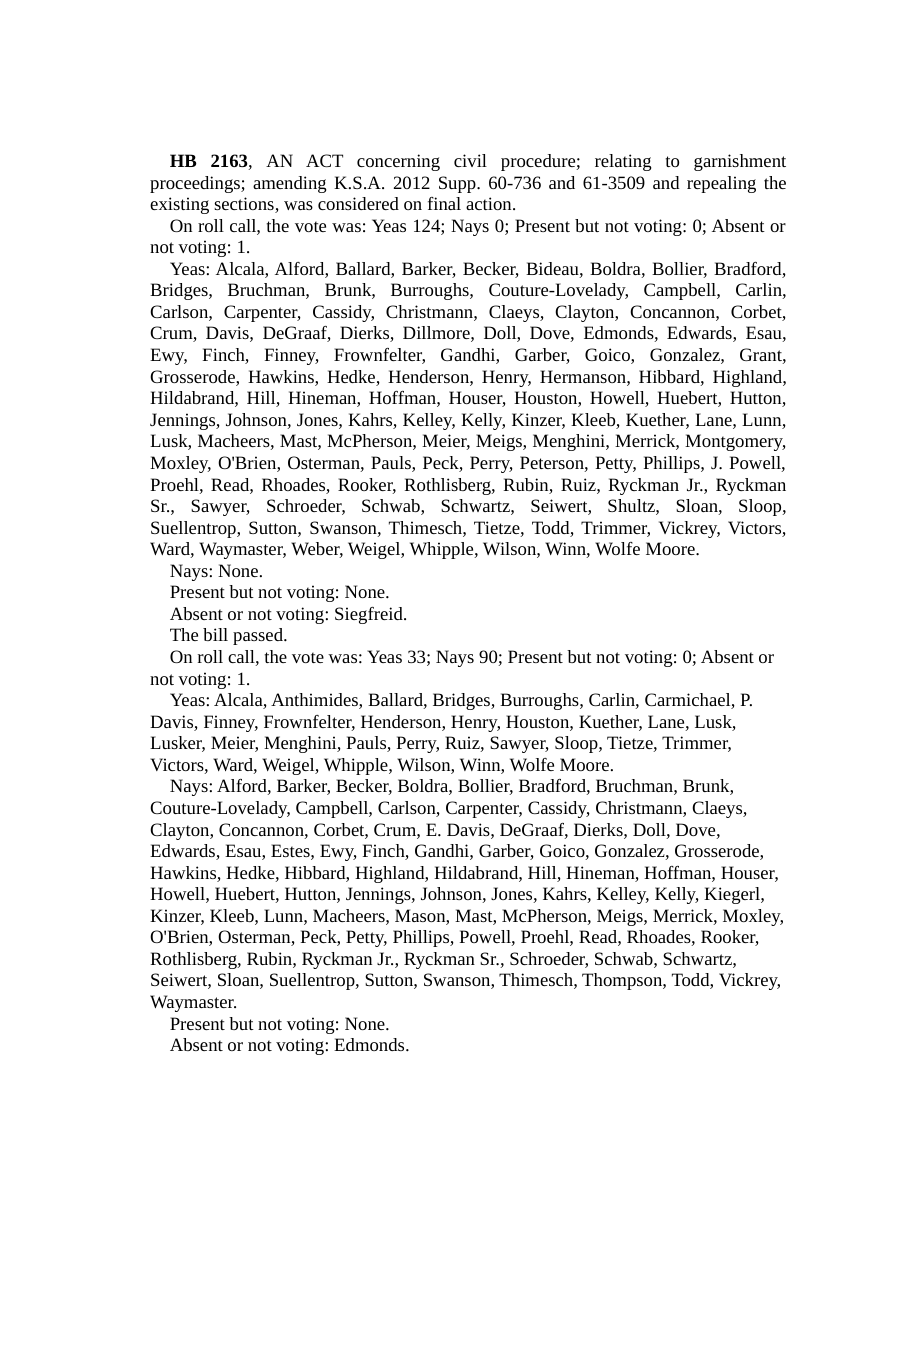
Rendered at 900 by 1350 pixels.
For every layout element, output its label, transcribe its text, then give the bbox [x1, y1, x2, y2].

text On roll call, the vote was: Yeas 33; Nays 90; Present but not voting: 0; Absent or not voting: 1. [150, 646, 787, 689]
text The bill passed. [150, 624, 787, 646]
text Absent or not voting: Siegfreid. [150, 603, 787, 624]
text Present but not voting: None. [150, 581, 787, 603]
text Yeas: Alcala, Anthimides, Ballard, Bridges, Burroughs, Carlin, Carmichael, P. Davis, Finney, Frownfelter, Henderson, Henry, Houston, Kuether, Lane, Lusk, Lusker, Meier, Menghini, Pauls, Perry, Ruiz, Sawyer, Sloop, Tietze, Trimmer, Victors, Ward, Weigel, Whipple, Wilson, Winn, Wolfe Moore. [150, 689, 787, 775]
text Absent or not voting: Edmonds. [150, 1034, 787, 1056]
text On roll call, the vote was: Yeas 124; Nays 0; Present but not voting: 0; Absent or not voting: 1. [150, 215, 787, 258]
text Nays: None. [150, 560, 787, 581]
text Nays: Alford, Barker, Becker, Boldra, Bollier, Bradford, Bruchman, Brunk, Couture-Lovelady, Campbell, Carlson, Carpenter, Cassidy, Christmann, Claeys, Clayton, Concannon, Corbet, Crum, E. Davis, DeGraaf, Dierks, Doll, Dove, Edwards, Esau, Estes, Ewy, Finch, Gandhi, Garber, Goico, Gonzalez, Grosserode, Hawkins, Hedke, Hibbard, Highland, Hildabrand, Hill, Hineman, Hoffman, Houser, Howell, Huebert, Hutton, Jennings, Johnson, Jones, Kahrs, Kelley, Kelly, Kiegerl, Kinzer, Kleeb, Lunn, Macheers, Mason, Mast, McPherson, Meigs, Merrick, Moxley, O'Brien, Osterman, Peck, Petty, Phillips, Powell, Proehl, Read, Rhoades, Rooker, Rothlisberg, Rubin, Ryckman Jr., Ryckman Sr., Schroeder, Schwab, Schwartz, Seiwert, Sloan, Suellentrop, Sutton, Swanson, Thimesch, Thompson, Todd, Vickrey, Waymaster. [150, 775, 787, 1012]
text Yeas: Alcala, Alford, Ballard, Barker, Becker, Bideau, Boldra, Bollier, Bradford, Bridges, Bruchman, Brunk, Burroughs, Couture-Lovelady, Campbell, Carlin, Carlson, Carpenter, Cassidy, Christmann, Claeys, Clayton, Concannon, Corbet, Crum, Davis, DeGraaf, Dierks, Dillmore, Doll, Dove, Edmonds, Edwards, Esau, Ewy, Finch, Finney, Frownfelter, Gandhi, Garber, Goico, Gonzalez, Grant, Grosserode, Hawkins, Hedke, Henderson, Henry, Hermanson, Hibbard, Highland, Hildabrand, Hill, Hineman, Hoffman, Houser, Houston, Howell, Huebert, Hutton, Jennings, Johnson, Jones, Kahrs, Kelley, Kelly, Kinzer, Kleeb, Kuether, Lane, Lunn, Lusk, Macheers, Mast, McPherson, Meier, Meigs, Menghini, Merrick, Montgomery, Moxley, O'Brien, Osterman, Pauls, Peck, Perry, Peterson, Petty, Phillips, J. Powell, Proehl, Read, Rhoades, Rooker, Rothlisberg, Rubin, Ruiz, Ryckman Jr., Ryckman Sr., Sawyer, Schroeder, Schwab, Schwartz, Seiwert, Shultz, Sloan, Sloop, Suellentrop, Sutton, Swanson, Thimesch, Tietze, Todd, Trimmer, Vickrey, Victors, Ward, Waymaster, Weber, Weigel, Whipple, Wilson, Winn, Wolfe Moore. [150, 258, 787, 560]
text HB 2163, AN ACT concerning civil procedure; relating to garnishment proceedings; amending K.S.A. 2012 Supp. 60-736 and 61-3509 and repealing the existing sections, was considered on final action. [150, 150, 787, 215]
text Present but not voting: None. [150, 1012, 787, 1034]
